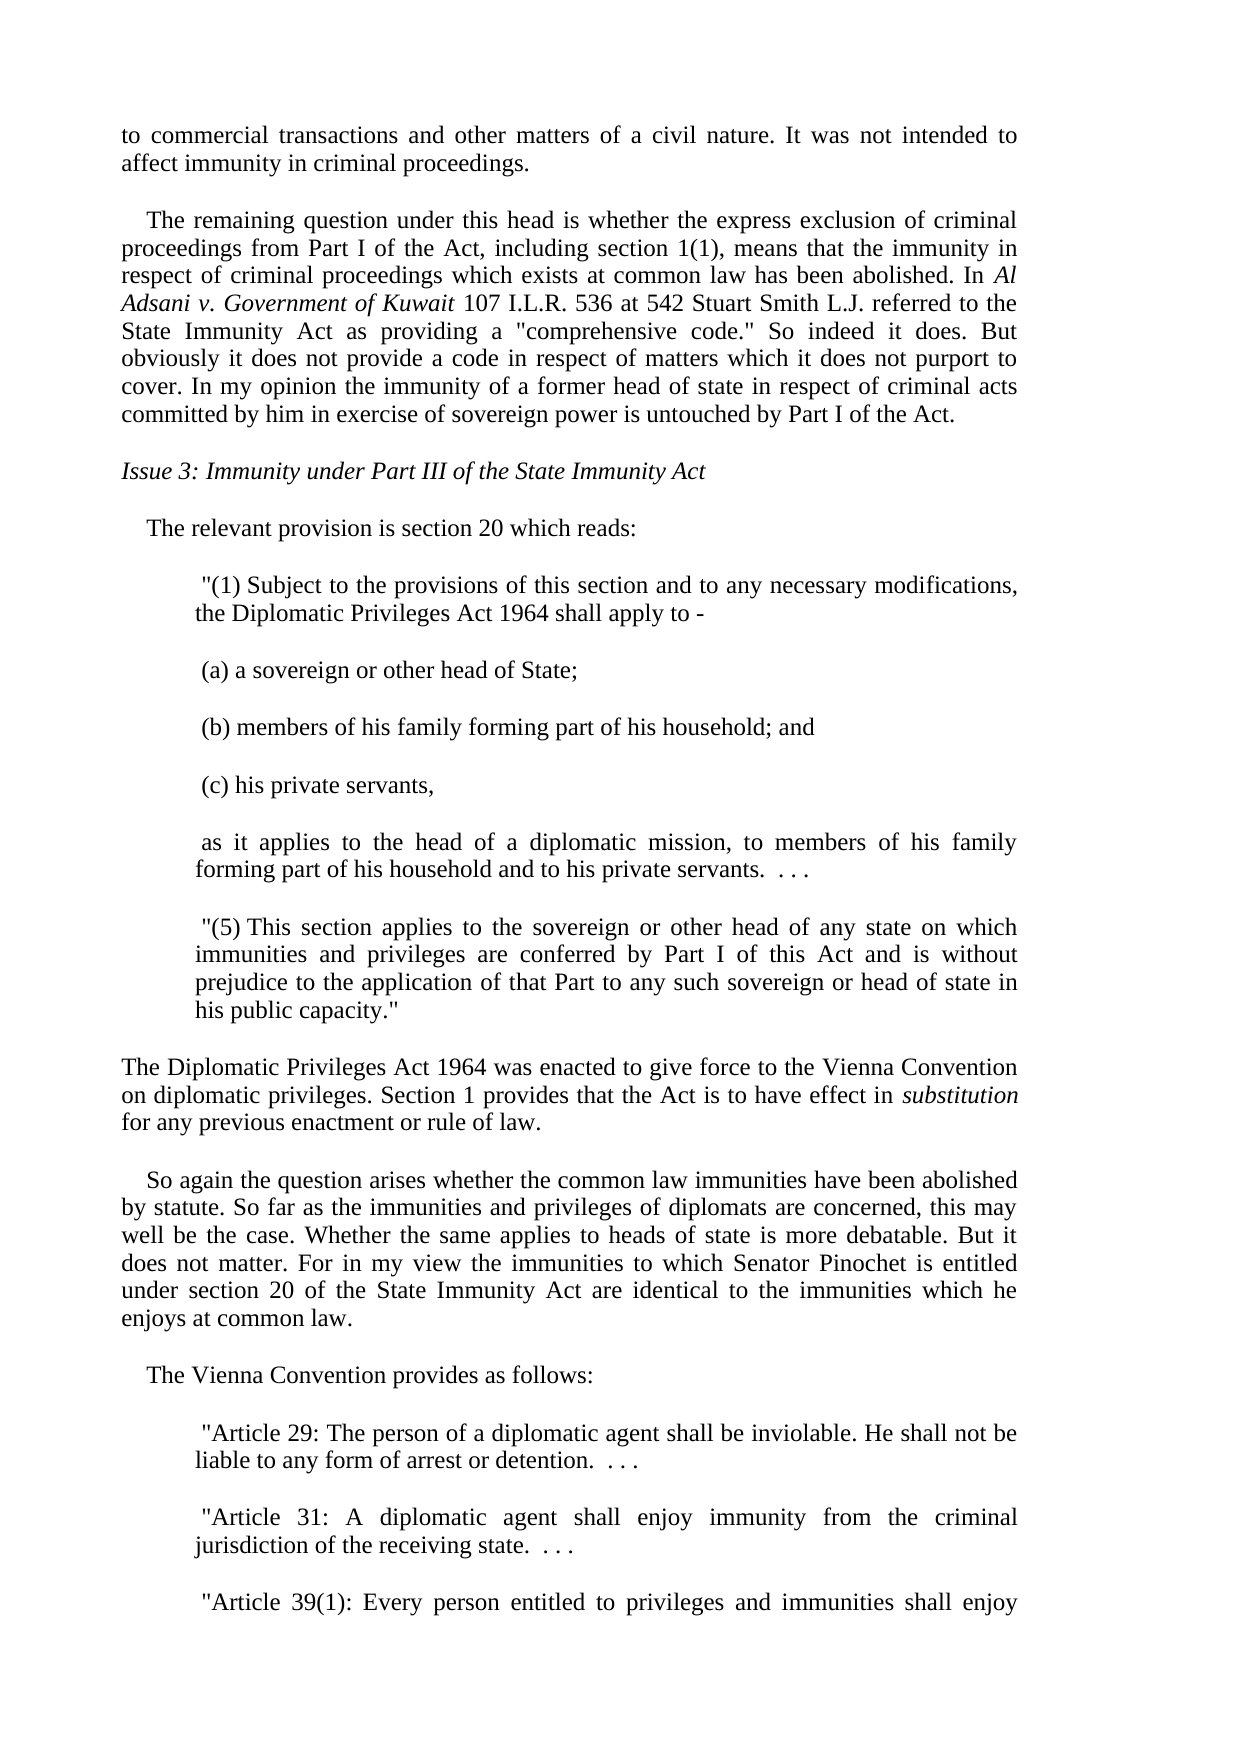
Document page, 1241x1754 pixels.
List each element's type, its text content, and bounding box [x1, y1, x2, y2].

table_header to commercial transactions and other matters of a civil nature. It was not intended to affect immunity in criminal proceedings. The remaining question under this head is whether the express exclusion of criminal proceedings from Part I of the Act, including section 1(1), means that the immunity in respect of criminal proceedings which exists at common law has been abolished. In Al Adsani v. Government of Kuwait 107 I.L.R. 536 at 542 Stuart Smith L.J. referred to the State Immunity Act as providing a "comprehensive code." So indeed it does. But obviously it does not provide a code in respect of matters which it does not purport to cover. In my opinion the immunity of a former head of state in respect of criminal acts committed by him in exercise of sovereign power is untouched by Part I of the Act. Issue 3: Immunity under Part III of the State Immunity Act The relevant provision is section 20 which reads: "(1) Subject to the provisions of this section and to any necessary modifications, the Diplomatic Privileges Act 1964 shall apply to - (a) a sovereign or other head of State; (b) members of his family forming part of his household; and (c) his private servants, as it applies to the head of a diplomatic mission, to members of his family forming part of his household and to his private servants. . . . "(5) This section applies to the sovereign or other head of any state on which immunities and privileges are conferred by Part I of this Act and is without prejudice to the application of that Part to any such sovereign or head of state in his public capacity." The Diplomatic Privileges Act 1964 was enacted to give force to the Vienna Convention on diplomatic privileges. Section 1 provides that the Act is to have effect in substitution for any previous enactment or rule of law. So again the question arises whether the common law immunities have been abolished by statute. So far as the immunities and privileges of diplomats are concerned, this may well be the case. Whether the same applies to heads of state is more debatable. But it does not matter. For in my view the immunities to which Senator Pinochet is entitled under section 20 of the State Immunity Act are identical to the immunities which he enjoys at common law. The Vienna Convention provides as follows: "Article 29: The person of a diplomatic agent shall be inviolable. He shall not be liable to any form of arrest or detention. . . . "Article 31: A diplomatic agent shall enjoy immunity from the criminal jurisdiction of the receiving state. . . . "Article 39(1): Every person entitled to privileges and immunities shall enjoy [118, 118, 1022, 1619]
